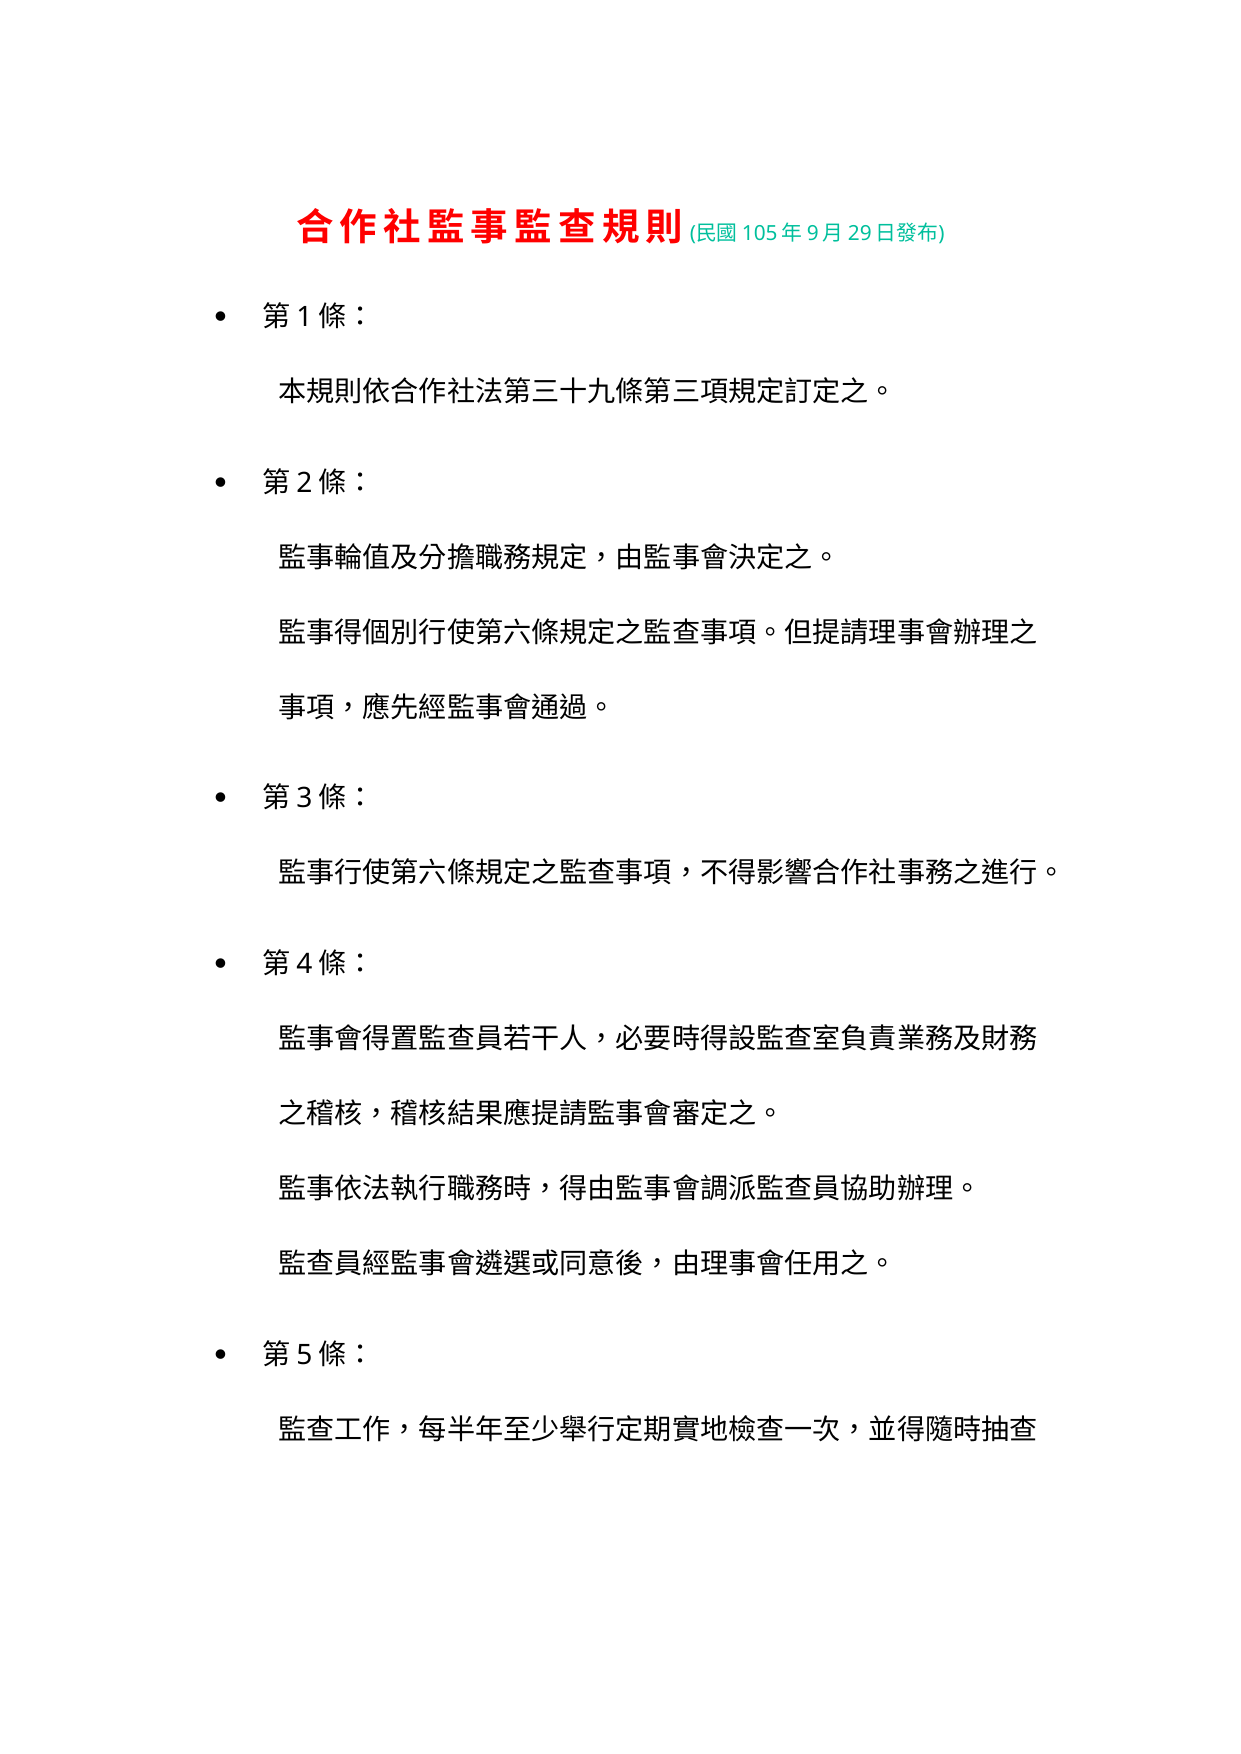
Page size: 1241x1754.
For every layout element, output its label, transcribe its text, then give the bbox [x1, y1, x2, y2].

list 第5條： 監查工作，每半年至少舉行定期實地檢查一次，並得隨時抽查 [216, 1308, 1053, 1458]
list 第4條： 監事會得置監查員若干人，必要時得設監查室負責業務及財務之稽核，稽核結果應提請監事會審定之。 監事依法執行職務時，得由監事會調派監查員協助辦理。 監查員經監事會遴選或同意後，由理事會任用之。 [216, 918, 1053, 1293]
list 第3條： 監事行使第六條規定之監查事項，不得影響合作社事務之進行。 [216, 752, 1053, 902]
list 第1條： 本規則依合作社法第三十九條第三項規定訂定之。 [216, 271, 1053, 421]
list 第2條： 監事輪值及分擔職務規定，由監事會決定之。 監事得個別行使第六條規定之監查事項。但提請理事會辦理之事項，應先經監事會通過。 [216, 436, 1053, 736]
subtitle 合作社監事監查規則(民國105年9月29日發布) [203, 180, 1037, 255]
